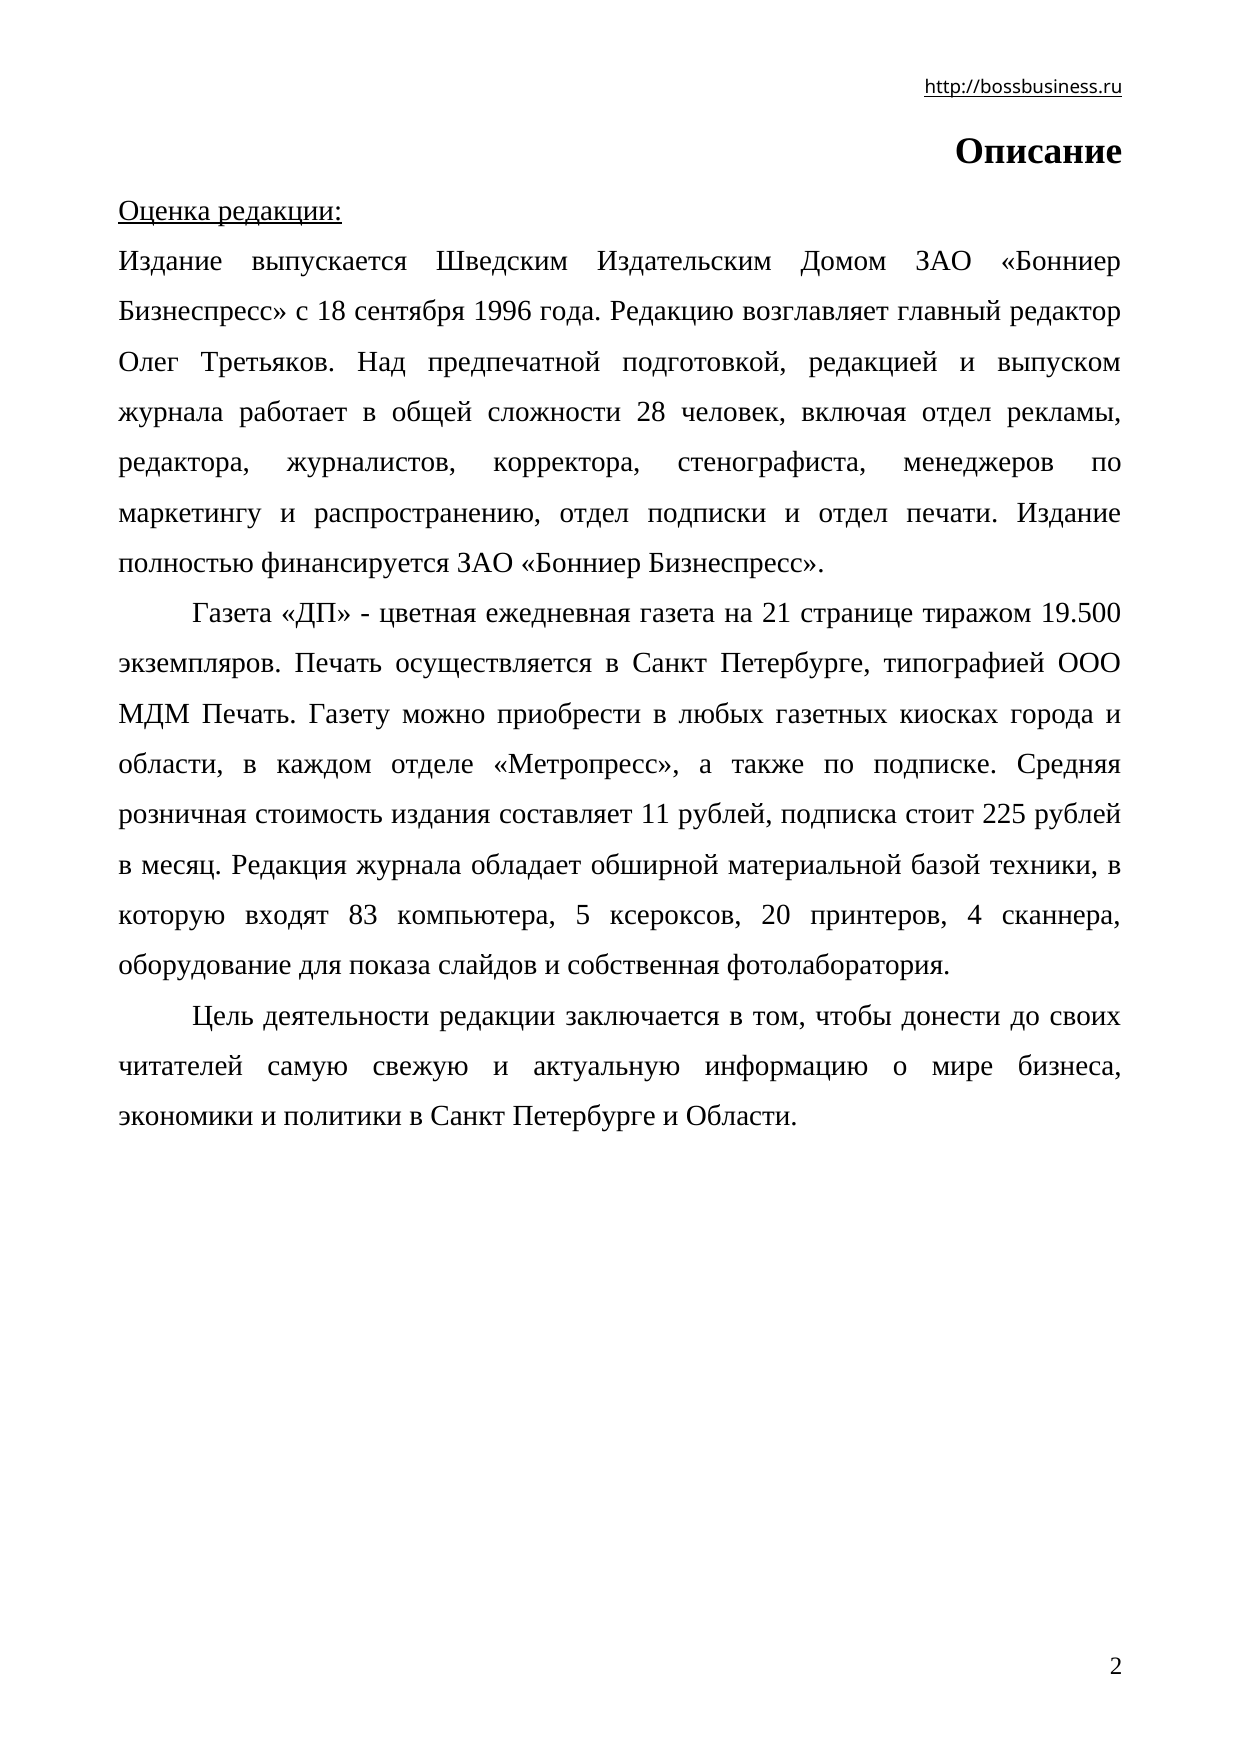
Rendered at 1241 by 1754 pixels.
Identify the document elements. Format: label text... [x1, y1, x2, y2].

text Оценка редакции: [118, 193, 1122, 226]
text Описание [118, 128, 1122, 171]
text Издание выпускается Шведским Издательским Домом ЗАО «Бонниер Бизнеспресс» с 18 сентября 1996 года. Редакцию возглавляет главный редактор Олег Третьяков. Над предпечатной подготовкой, редакцией и выпуском журнала работает в общей сложности 28 человек, включая отдел рекламы, редактора, журналистов, корректора, стенографиста, менеджеров по маркетингу и распространению, отдел подписки и отдел печати. Издание полностью финансируется ЗАО «Бонниер Бизнеспресс». [118, 243, 1122, 578]
text Цель деятельности редакции заключается в том, чтобы донести до своих читателей самую свежую и актуальную информацию о мире бизнеса, экономики и политики в Санкт Петербурге и Области. [118, 998, 1122, 1132]
text Газета «ДП» - цветная ежедневная газета на 21 странице тиражом 19.500 экземпляров. Печать осуществляется в Санкт Петербурге, типографией ООО МДМ Печать. Газету можно приобрести в любых газетных киосках города и области, в каждом отделе «Метропресс», а также по подписке. Средняя розничная стоимость издания составляет 11 рублей, подписка стоит 225 рублей в месяц. Редакция журнала обладает обширной материальной базой техники, в которую входят 83 компьютера, 5 ксероксов, 20 принтеров, 4 сканнера, оборудование для показа слайдов и собственная фотолаборатория. [118, 595, 1122, 981]
